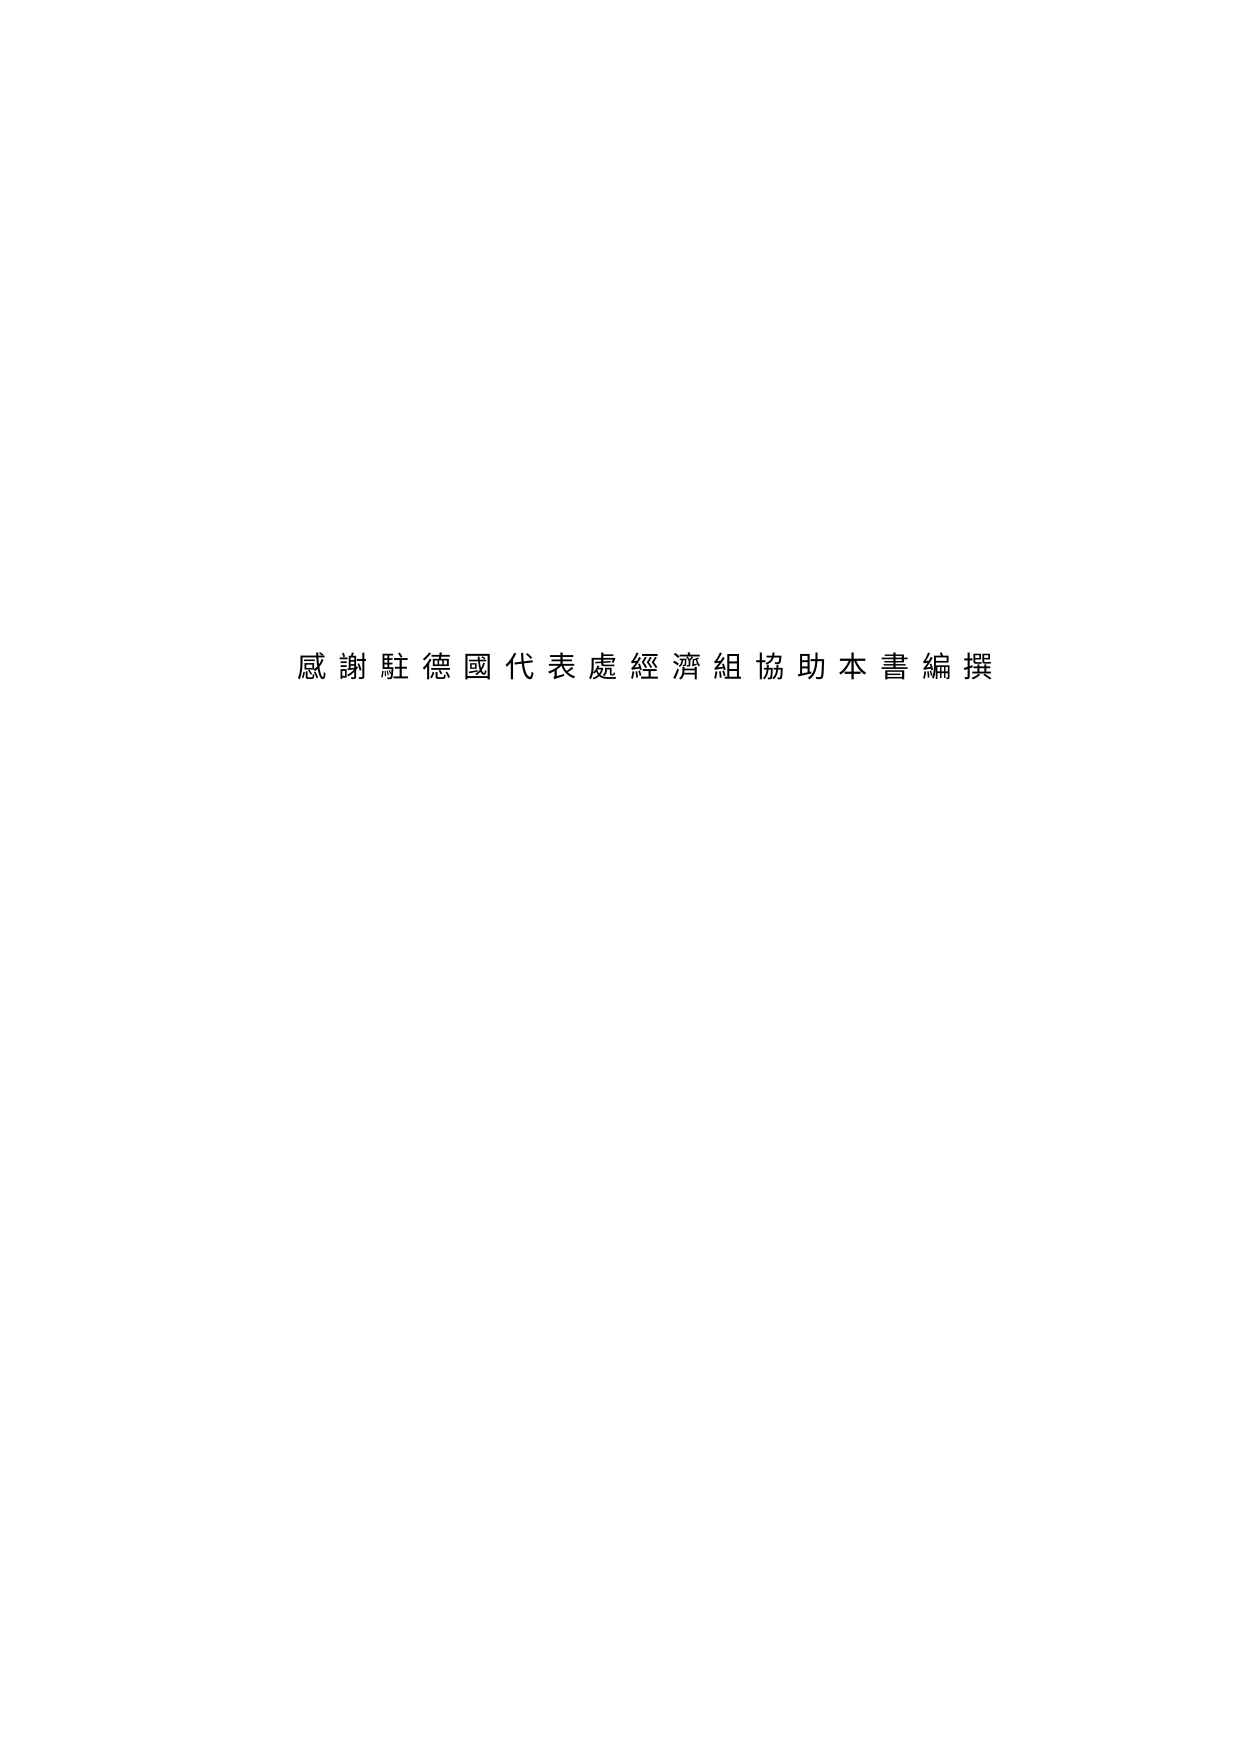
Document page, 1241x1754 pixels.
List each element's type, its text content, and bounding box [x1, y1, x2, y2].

table_cell 感謝駐德國代表處經濟組協助本書編撰 [183, 250, 1068, 688]
